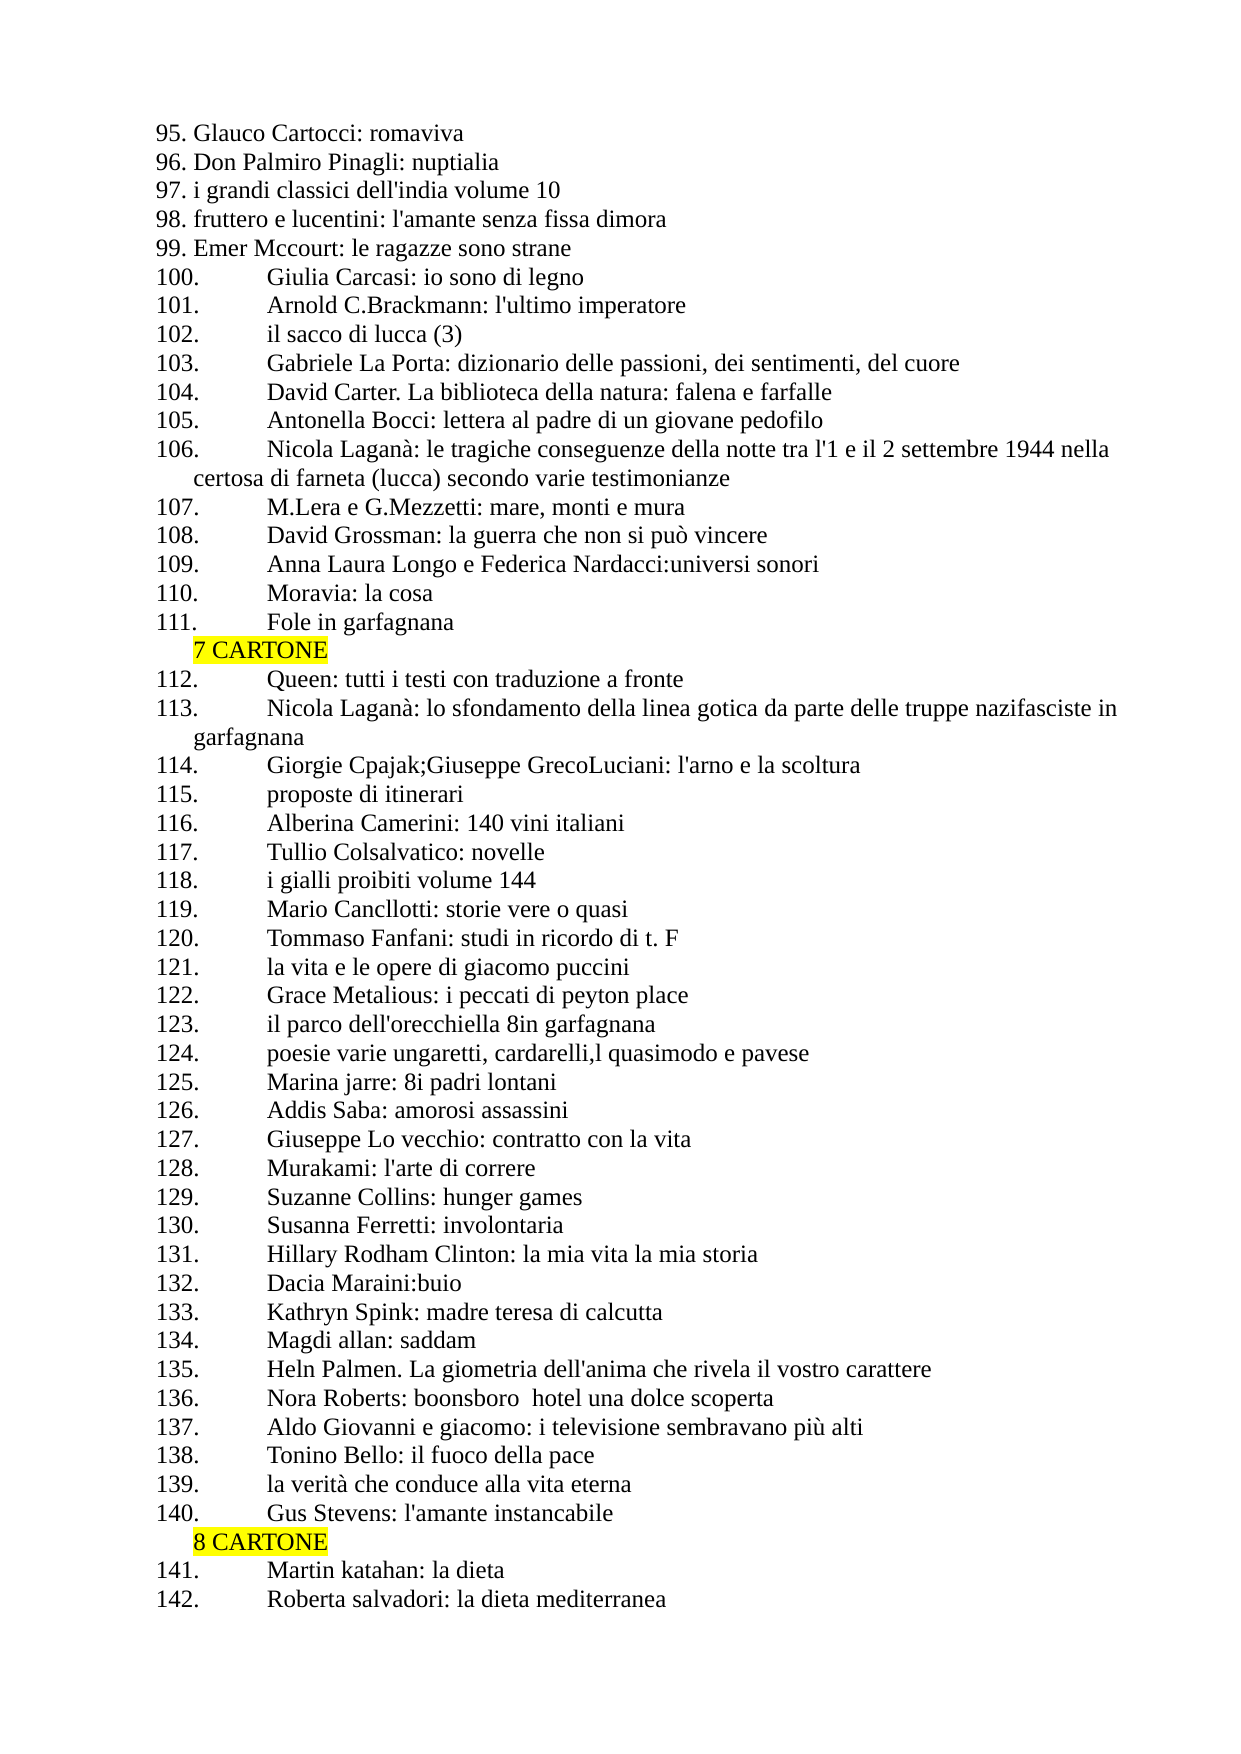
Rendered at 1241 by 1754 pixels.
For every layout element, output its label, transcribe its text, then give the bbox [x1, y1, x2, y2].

list proposte di itinerari [156, 779, 1122, 808]
list Tommaso Fanfani: studi in ricordo di t. F [156, 923, 1122, 952]
list Hillary Rodham Clinton: la mia vita la mia storia [156, 1239, 1122, 1268]
list 8 CARTONE [156, 1527, 1122, 1556]
list il sacco di lucca (3) [156, 319, 1122, 348]
list Tonino Bello: il fuoco della pace [156, 1441, 1122, 1469]
list Dacia Maraini:buio [156, 1268, 1122, 1297]
list Murakami: l'arte di correre [156, 1153, 1122, 1182]
list Aldo Giovanni e giacomo: i televisione sembravano più alti [156, 1412, 1122, 1441]
list Martin katahan: la dieta [156, 1556, 1122, 1584]
list Emer Mccourt: le ragazze sono strane [156, 233, 1122, 262]
list Magdi allan: saddam [156, 1326, 1122, 1354]
list Marina jarre: 8i padri lontani [156, 1067, 1122, 1096]
list David Carter. La biblioteca della natura: falena e farfalle [156, 377, 1122, 406]
list Arnold C.Brackmann: l'ultimo imperatore [156, 291, 1122, 319]
list Kathryn Spink: madre teresa di calcutta [156, 1297, 1122, 1326]
list la vita e le opere di giacomo puccini [156, 952, 1122, 981]
list Moravia: la cosa [156, 578, 1122, 607]
list Antonella Bocci: lettera al padre di un giovane pedofilo [156, 406, 1122, 434]
list Giulia Carcasi: io sono di legno [156, 262, 1122, 291]
list Glauco Cartocci: romaviva [156, 118, 1122, 147]
list i gialli proibiti volume 144 [156, 866, 1122, 894]
list la verità che conduce alla vita eterna [156, 1469, 1122, 1498]
list Tullio Colsalvatico: novelle [156, 837, 1122, 866]
list Gus Stevens: l'amante instancabile [156, 1498, 1122, 1527]
list M.Lera e G.Mezzetti: mare, monti e mura [156, 492, 1122, 521]
list Suzanne Collins: hunger games [156, 1182, 1122, 1211]
list Nora Roberts: boonsboro hotel una dolce scoperta [156, 1383, 1122, 1412]
list 7 CARTONE [156, 636, 1122, 664]
list Nicola Laganà: le tragiche conseguenze della notte tra l'1 e il 2 settembre 1944 nella certosa di farneta (lucca) secondo varie testimonianze [156, 434, 1122, 492]
list Anna Laura Longo e Federica Nardacci:universi sonori [156, 549, 1122, 578]
list Susanna Ferretti: involontaria [156, 1211, 1122, 1239]
list Don Palmiro Pinagli: nuptialia [156, 147, 1122, 176]
list poesie varie ungaretti, cardarelli,l quasimodo e pavese [156, 1038, 1122, 1067]
list Mario Cancllotti: storie vere o quasi [156, 894, 1122, 923]
list Queen: tutti i testi con traduzione a fronte [156, 664, 1122, 693]
list i grandi classici dell'india volume 10 [156, 176, 1122, 204]
list Giorgie Cpajak;Giuseppe GrecoLuciani: l'arno e la scoltura [156, 751, 1122, 779]
list David Grossman: la guerra che non si può vincere [156, 521, 1122, 549]
list Nicola Laganà: lo sfondamento della linea gotica da parte delle truppe nazifasciste in garfagnana [156, 693, 1122, 751]
list fruttero e lucentini: l'amante senza fissa dimora [156, 204, 1122, 233]
list Heln Palmen. La giometria dell'anima che rivela il vostro carattere [156, 1354, 1122, 1383]
list il parco dell'orecchiella 8in garfagnana [156, 1009, 1122, 1038]
list Roberta salvadori: la dieta mediterranea [156, 1584, 1122, 1613]
list Gabriele La Porta: dizionario delle passioni, dei sentimenti, del cuore [156, 348, 1122, 377]
list Alberina Camerini: 140 vini italiani [156, 808, 1122, 837]
list Grace Metalious: i peccati di peyton place [156, 981, 1122, 1009]
list Giuseppe Lo vecchio: contratto con la vita [156, 1124, 1122, 1153]
list Fole in garfagnana [156, 607, 1122, 636]
list Addis Saba: amorosi assassini [156, 1096, 1122, 1124]
